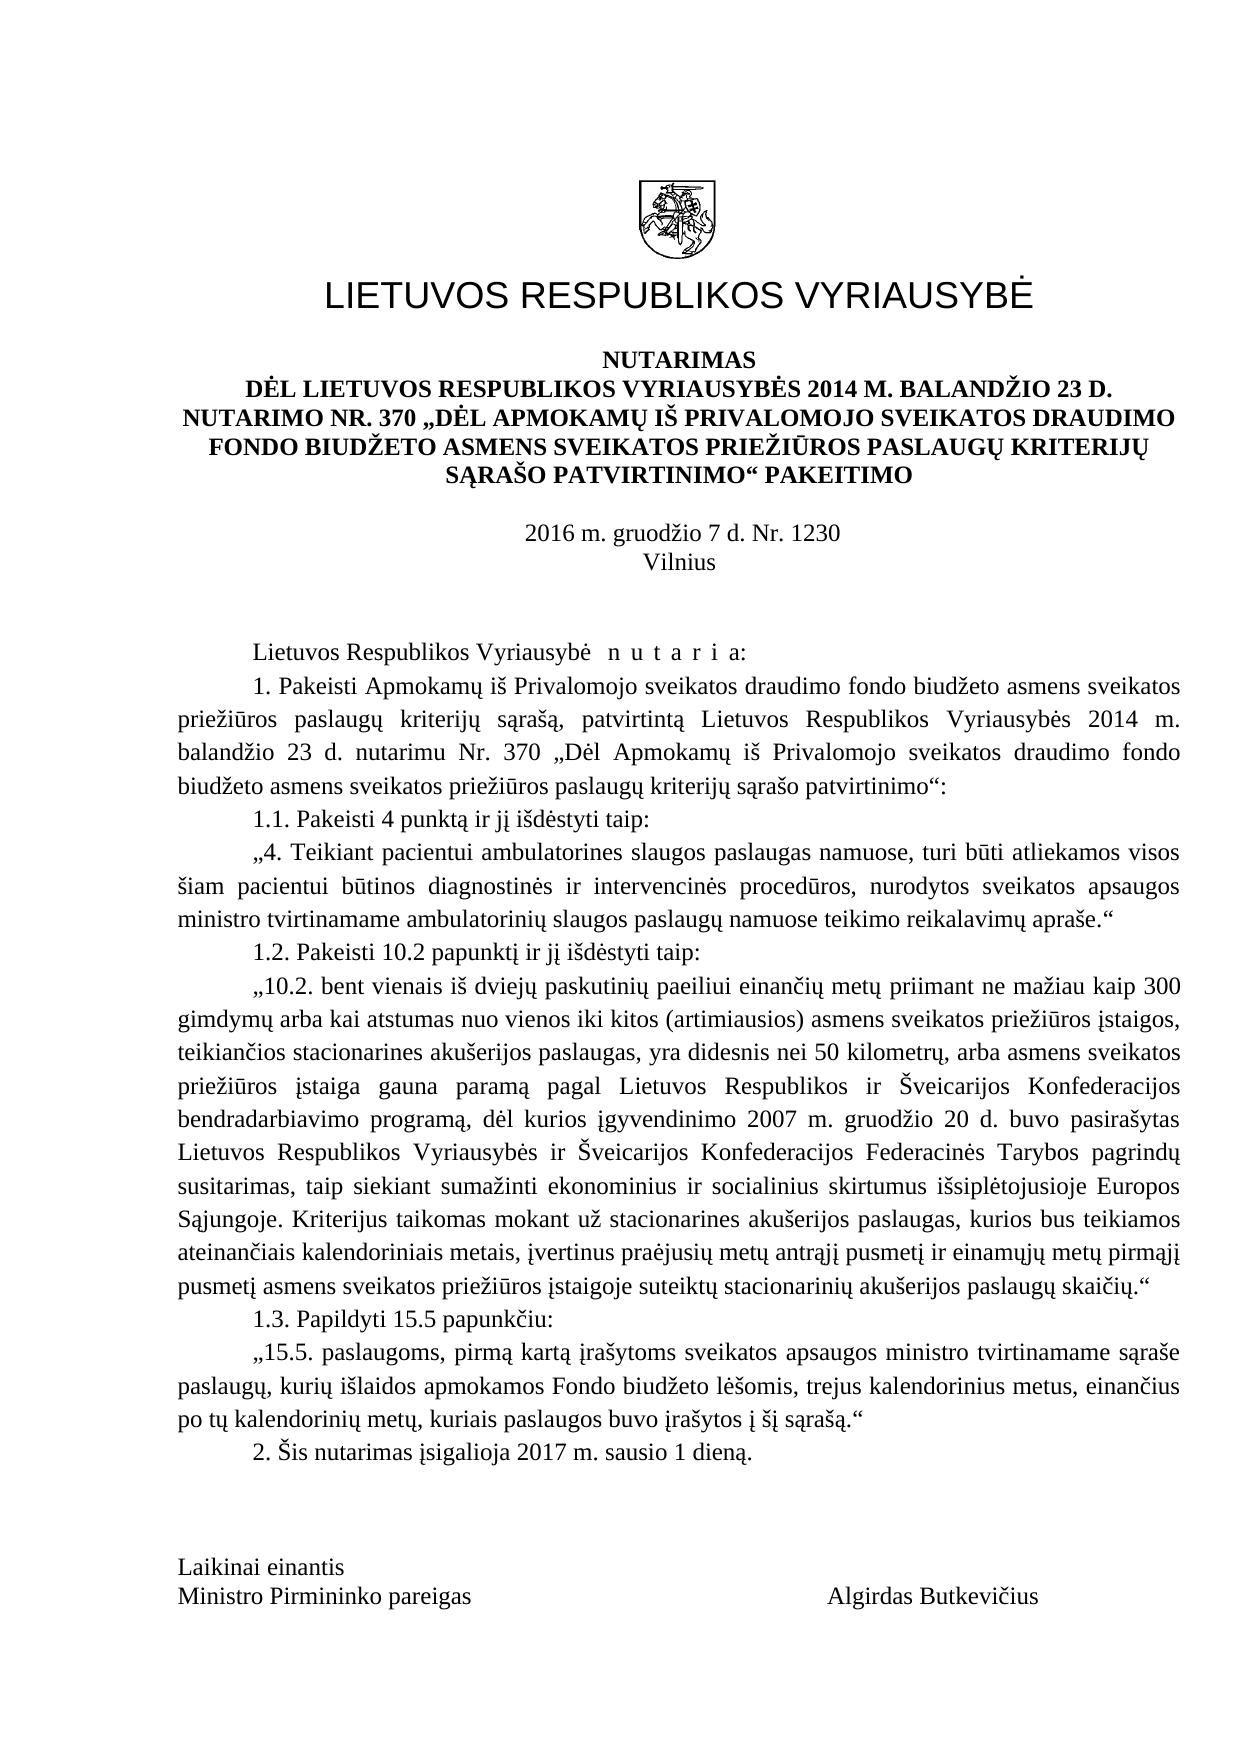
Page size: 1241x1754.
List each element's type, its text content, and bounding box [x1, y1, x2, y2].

text 1.3. Papildyti 15.5 papunkčiu: [177, 1299, 1181, 1333]
text 1.1. Pakeisti 4 punktą ir jį išdėstyti taip: [177, 799, 1181, 833]
text 1. Pakeisti Apmokamų iš Privalomojo sveikatos draudimo fondo biudžeto asmens sveikatos priežiūros paslaugų kriterijų sąrašą, patvirtintą Lietuvos Respublikos Vyriausybės 2014 m. balandžio 23 d. nutarimu Nr. 370 „Dėl Apmokamų iš Privalomojo sveikatos draudimo fondo biudžeto asmens sveikatos priežiūros paslaugų kriterijų sąrašo patvirtinimo“: [177, 666, 1181, 799]
text Vilnius [177, 547, 1181, 575]
text „4. Teikiant pacientui ambulatorines slaugos paslaugas namuose, turi būti atliekamos visos šiam pacientui būtinos diagnostinės ir intervencinės procedūros, nurodytos sveikatos apsaugos ministro tvirtinamame ambulatorinių slaugos paslaugų namuose teikimo reikalavimų apraše.“ [177, 833, 1181, 933]
text „10.2. bent vienais iš dviejų paskutinių paeiliui einančių metų priimant ne mažiau kaip 300 gimdymų arba kai atstumas nuo vienos iki kitos (artimiausios) asmens sveikatos priežiūros įstaigos, teikiančios stacionarines akušerijos paslaugas, yra didesnis nei 50 kilometrų, arba asmens sveikatos priežiūros įstaiga gauna paramą pagal Lietuvos Respublikos ir Šveicarijos Konfederacijos bendradarbiavimo programą, dėl kurios įgyvendinimo 2007 m. gruodžio 20 d. buvo pasirašytas Lietuvos Respublikos Vyriausybės ir Šveicarijos Konfederacijos Federacinės Tarybos pagrindų susitarimas, taip siekiant sumažinti ekonominius ir socialinius skirtumus išsiplėtojusioje Europos Sąjungoje. Kriterijus taikomas mokant už stacionarines akušerijos paslaugas, kurios bus teikiamos ateinančiais kalendoriniais metais, įvertinus praėjusių metų antrąjį pusmetį ir einamųjų metų pirmąjį pusmetį asmens sveikatos priežiūros įstaigoje suteiktų stacionarinių akušerijos paslaugų skaičių.“ [177, 966, 1181, 1299]
text „15.5. paslaugoms, pirmą kartą įrašytoms sveikatos apsaugos ministro tvirtinamame sąraše paslaugų, kurių išlaidos apmokamos Fondo biudžeto lėšomis, trejus kalendorinius metus, einančius po tų kalendorinių metų, kuriais paslaugos buvo įrašytos į šį sąrašą.“ [177, 1333, 1181, 1433]
text Laikinai einantis Ministro Pirmininko pareigas Algirdas Butkevičius [177, 1552, 1181, 1610]
text DĖL LIETUVOS RESPUBLIKOS VYRIAUSYBĖS 2014 M. BALANDŽIO 23 D. NUTARIMO NR. 370 „DĖL APMOKAMŲ IŠ PRIVALOMOJO SVEIKATOS DRAUDIMO FONDO BIUDŽETO ASMENS SVEIKATOS PRIEŽIŪROS PASLAUGŲ KRITERIJŲ SĄRAŠO PATVIRTINIMO“ PAKEITIMO [177, 374, 1181, 489]
text nutarimas [177, 345, 1181, 374]
text 1.2. Pakeisti 10.2 papunktį ir jį išdėstyti taip: [177, 933, 1181, 966]
text 2016 m. gruodžio 7 d. Nr. 1230 [177, 518, 1181, 547]
text Lietuvos Respublikos Vyriausybė nutaria: [177, 633, 1181, 666]
text 2. Šis nutarimas įsigalioja 2017 m. sausio 1 dieną. [177, 1433, 1181, 1466]
text Lietuvos Respublikos Vyriausybė [177, 273, 1181, 317]
